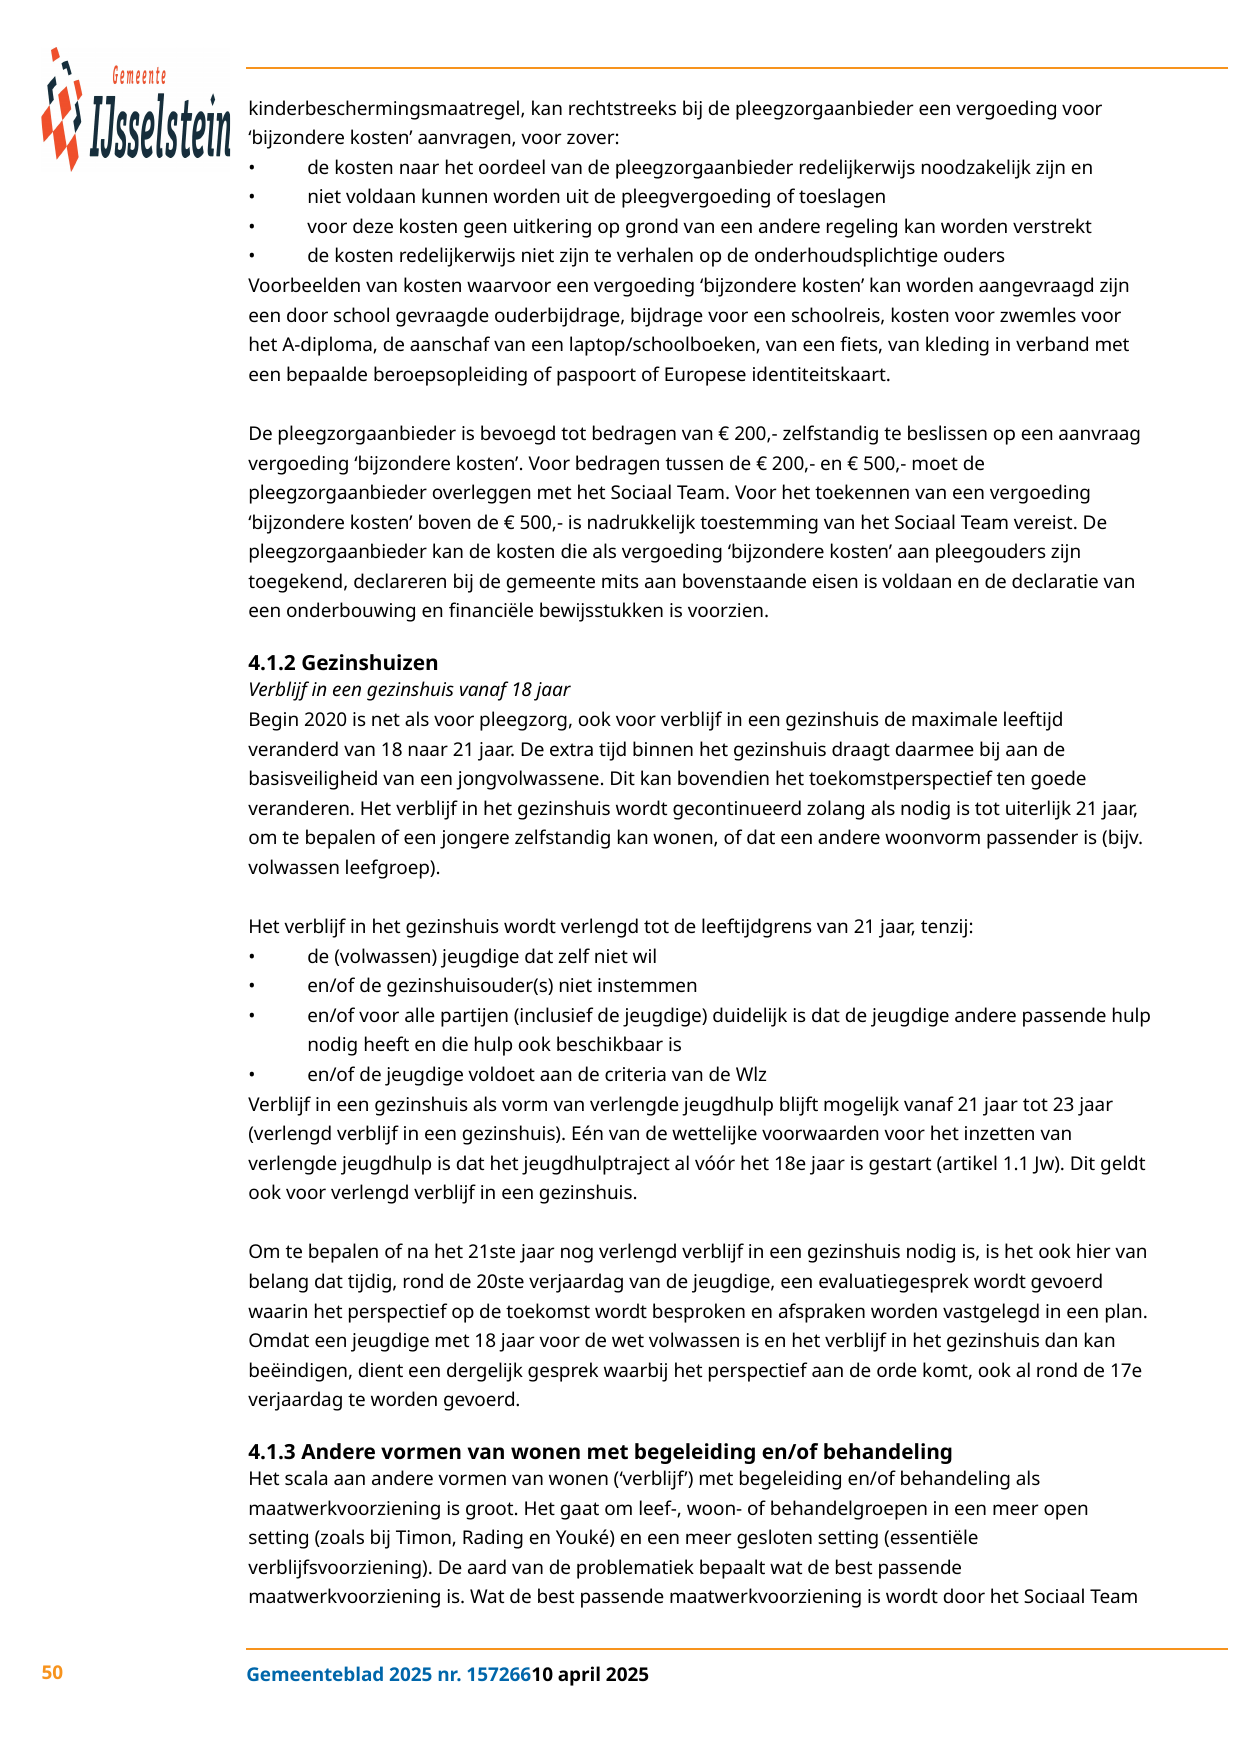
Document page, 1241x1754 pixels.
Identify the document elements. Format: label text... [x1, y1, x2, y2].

text De pleegzorgaanbieder is bevoegd tot bedragen van € 200,- zelfstandig te beslissen op een aanvraag vergoeding ‘bijzondere kosten’. Voor bedragen tussen de € 200,- en € 500,- moet de pleegzorgaanbieder overleggen met het Sociaal Team. Voor het toekennen van een vergoeding ‘bijzondere kosten’ boven de € 500,- is nadrukkelijk toestemming van het Sociaal Team vereist. De pleegzorgaanbieder kan de kosten die als vergoeding ‘bijzondere kosten’ aan pleegouders zijn toegekend, declareren bij de gemeente mits aan bovenstaande eisen is voldaan en de declaratie van een onderbouwing en financiële bewijsstukken is voorzien. [248, 420, 1152, 623]
text Om te bepalen of na het 21ste jaar nog verlengd verblijf in een gezinshuis nodig is, is het ook hier van belang dat tijdig, rond de 20ste verjaardag van de jeugdige, een evaluatiegesprek wordt gevoerd waarin het perspectief op de toekomst wordt besproken en afspraken worden vastgelegd in een plan. Omdat een jeugdige met 18 jaar voor de wet volwassen is en het verblijf in het gezinshuis dan kan beëindigen, dient een dergelijk gesprek waarbij het perspectief aan de orde komt, ook al rond de 17e verjaardag te worden gevoerd. [248, 1239, 1152, 1412]
list en/of de jeugdige voldoet aan de criteria van de Wlz [248, 1061, 1152, 1087]
text Het scala aan andere vormen van wonen (‘verblijf’) met begeleiding en/of behandeling als maatwerkvoorziening is groot. Het gaat om leef-, woon- of behandelgroepen in een meer open setting (zoals bij Timon, Rading en Youké) en een meer gesloten setting (essentiële verblijfsvoorziening). De aard van de problematiek bepaalt wat de best passende maatwerkvoorziening is. Wat de best passende maatwerkvoorziening is wordt door het Sociaal Team [248, 1465, 1152, 1609]
text Begin 2020 is net als voor pleegzorg, ook voor verblijf in een gezinshuis de maximale leeftijd veranderd van 18 naar 21 jaar. De extra tijd binnen het gezinshuis draagt daarmee bij aan de basisveiligheid van een jongvolwassene. Dit kan bovendien het toekomstperspectief ten goede veranderen. Het verblijf in het gezinshuis wordt gecontinueerd zolang als nodig is tot uiterlijk 21 jaar, om te bepalen of een jongere zelfstandig kan wonen, of dat een andere woonvorm passender is (bijv. volwassen leefgroep). [248, 706, 1152, 880]
list de kosten redelijkerwijs niet zijn te verhalen op de onderhoudsplichtige ouders [248, 243, 1152, 268]
list en/of de gezinshuisouder(s) niet instemmen [248, 972, 1152, 998]
text Verblijf in een gezinshuis vanaf 18 jaar [248, 677, 1152, 702]
list de kosten naar het oordeel van de pleegzorgaanbieder redelijkerwijs noodzakelijk zijn en [248, 154, 1152, 180]
text Het verblijf in het gezinshuis wordt verlengd tot de leeftijdgrens van 21 jaar, tenzij: [248, 913, 1152, 939]
text Verblijf in een gezinshuis als vorm van verlengde jeugdhulp blijft mogelijk vanaf 21 jaar tot 23 jaar (verlengd verblijf in een gezinshuis). Eén van de wettelijke voorwaarden voor het inzetten van verlengde jeugdhulp is dat het jeugdhulptraject al vóór het 18e jaar is gestart (artikel 1.1 Jw). Dit geldt ook voor verlengd verblijf in een gezinshuis. [248, 1091, 1152, 1205]
text 4.1.3 Andere vormen van wonen met begeleiding en/of behandeling [248, 1437, 1152, 1465]
text Voorbeelden van kosten waarvoor een vergoeding ‘bijzondere kosten’ kan worden aangevraagd zijn een door school gevraagde ouderbijdrage, bijdrage voor een schoolreis, kosten voor zwemles voor het A-diploma, de aanschaf van een laptop/schoolboeken, van een fiets, van kleding in verband met een bepaalde beroepsopleiding of paspoort of Europese identiteitskaart. [248, 272, 1152, 387]
list en/of voor alle partijen (inclusief de jeugdige) duidelijk is dat de jeugdige andere passende hulp nodig heeft en die hulp ook beschikbaar is [248, 1002, 1152, 1057]
list de (volwassen) jeugdige dat zelf niet wil [248, 943, 1152, 968]
picture [41, 47, 231, 172]
text kinderbeschermingsmaatregel, kan rechtstreeks bij de pleegzorgaanbieder een vergoeding voor ‘bijzondere kosten’ aanvragen, voor zover: [248, 95, 1152, 150]
text 4.1.2 Gezinshuizen [248, 648, 1152, 677]
list niet voldaan kunnen worden uit de pleegvergoeding of toeslagen [248, 183, 1152, 209]
list voor deze kosten geen uitkering op grond van een andere regeling kan worden verstrekt [248, 213, 1152, 239]
